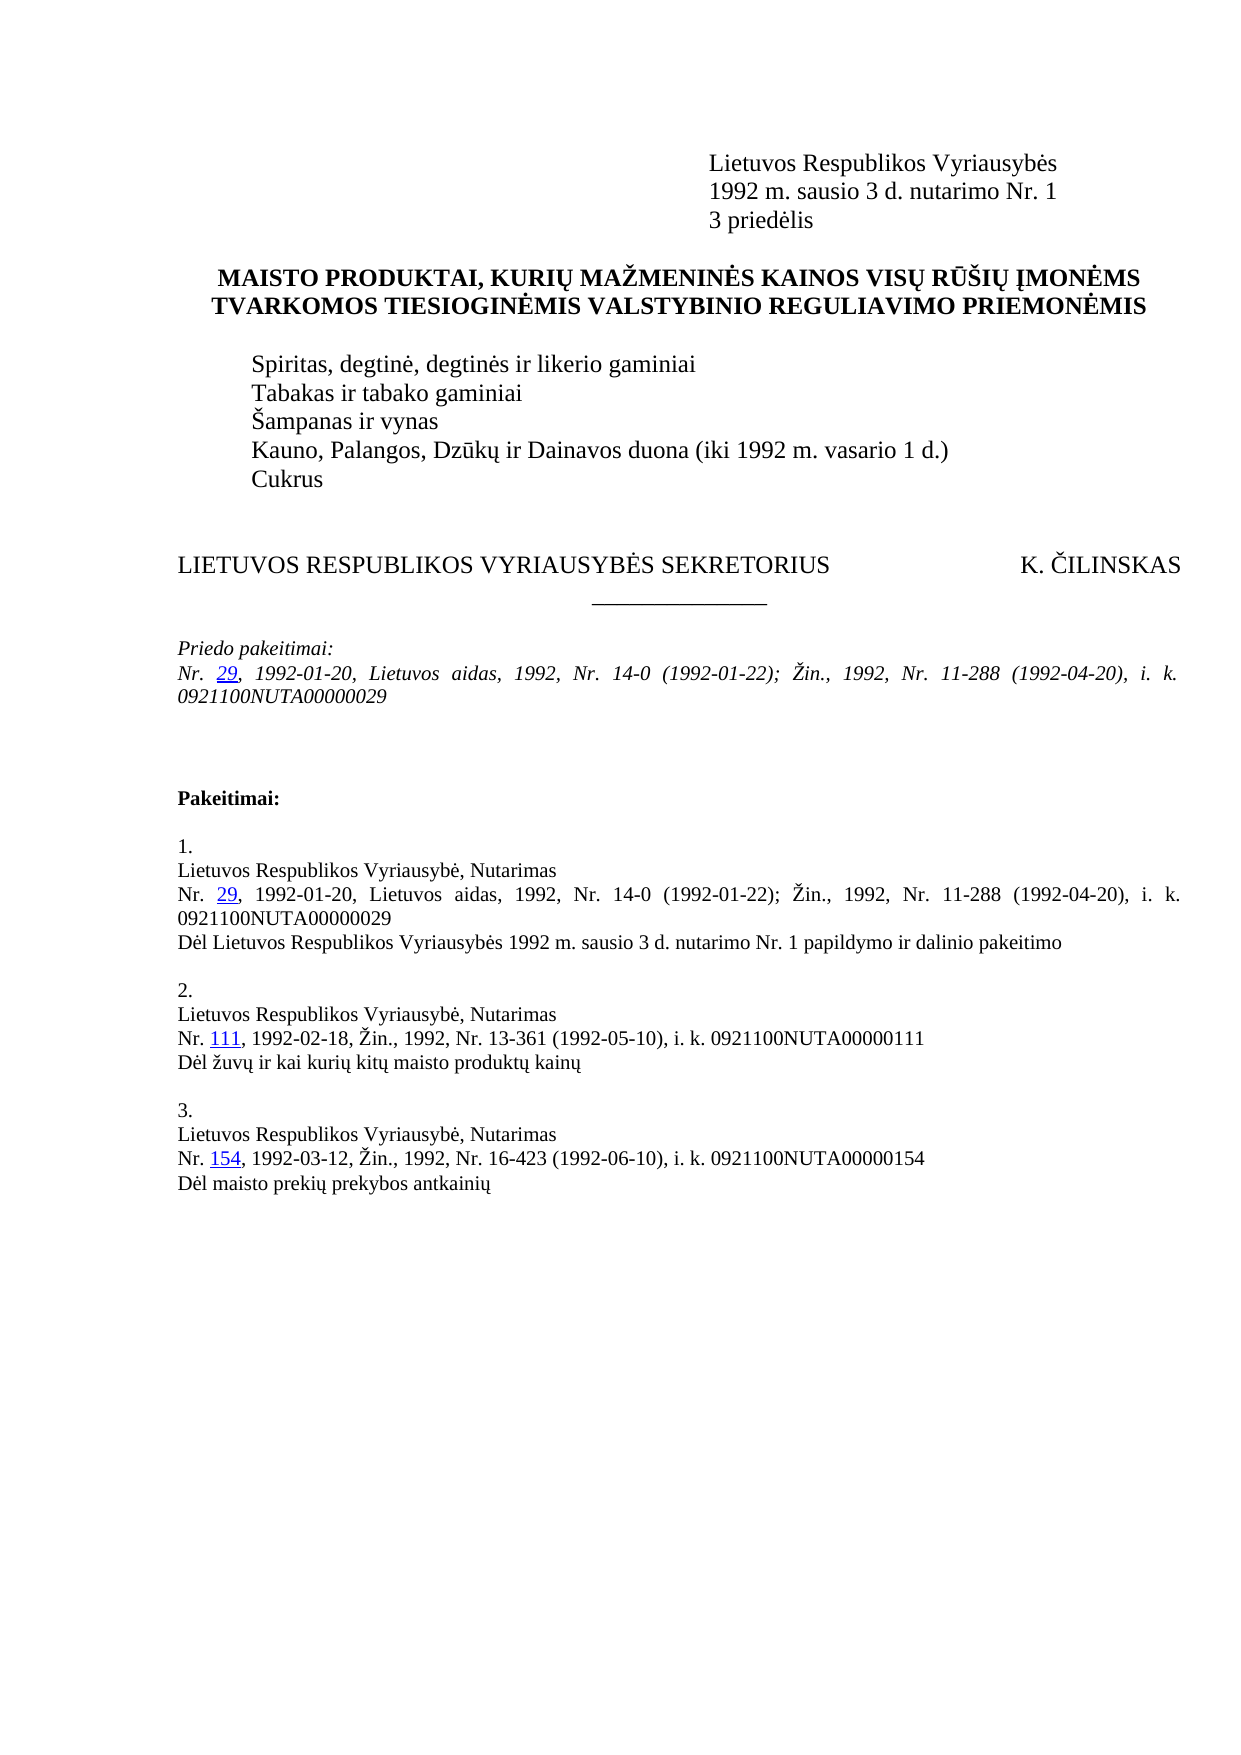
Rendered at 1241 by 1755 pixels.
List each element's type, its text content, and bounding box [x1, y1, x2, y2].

text Spiritas, degtinė, degtinės ir likerio gaminiai [177, 349, 1181, 378]
text Lietuvos Respublikos Vyriausybė, Nutarimas [177, 1002, 1181, 1026]
text Dėl maisto prekių prekybos antkainių [177, 1170, 1181, 1194]
text Nr. 111, 1992-02-18, Žin., 1992, Nr. 13-361 (1992-05-10), i. k. 0921100NUTA00000111 [177, 1026, 1181, 1050]
text TVARKOMOS TIESIOGINĖMIS VALSTYBINIO REGULIAVIMO PRIEMONĖMIS [177, 291, 1181, 320]
text Priedo pakeitimai: [177, 636, 1181, 660]
text 3. [177, 1098, 1181, 1122]
text MAISTO PRODUKTAI, KURIŲ MAŽMENINĖS KAINOS VISŲ RŪŠIŲ ĮMONĖMS [177, 263, 1181, 291]
text Tabakas ir tabako gaminiai [177, 378, 1181, 406]
text Nr. 154, 1992-03-12, Žin., 1992, Nr. 16-423 (1992-06-10), i. k. 0921100NUTA00000154 [177, 1146, 1181, 1170]
text Lietuvos Respublikos Vyriausybės [177, 148, 1181, 176]
text Cukrus [177, 464, 1181, 493]
text 1. [177, 833, 1181, 858]
text Pakeitimai: [177, 785, 1181, 809]
text 2. [177, 978, 1181, 1002]
text LIETUVOS RESPUBLIKOS VYRIAUSYBĖS SEKRETORIUS K. ČILINSKAS [177, 550, 1181, 579]
text Dėl žuvų ir kai kurių kitų maisto produktų kainų [177, 1050, 1181, 1074]
text 1992 m. sausio 3 d. nutarimo Nr. 1 [177, 176, 1181, 205]
text Nr. 29, 1992-01-20, Lietuvos aidas, 1992, Nr. 14-0 (1992-01-22); Žin., 1992, Nr. 11-288 (1992-04-20), i. k. 0921100NUTA00000029 [177, 882, 1181, 930]
text Lietuvos Respublikos Vyriausybė, Nutarimas [177, 858, 1181, 882]
text Lietuvos Respublikos Vyriausybė, Nutarimas [177, 1122, 1181, 1146]
text Nr. 29, 1992-01-20, Lietuvos aidas, 1992, Nr. 14-0 (1992-01-22); Žin., 1992, Nr. 11-288 (1992-04-20), i. k. 0921100NUTA00000029 [177, 660, 1181, 708]
text Šampanas ir vynas [177, 406, 1181, 435]
text Dėl Lietuvos Respublikos Vyriausybės 1992 m. sausio 3 d. nutarimo Nr. 1 papildymo ir dalinio pakeitimo [177, 930, 1181, 954]
text 3 priedėlis [177, 205, 1181, 234]
text ______________ [177, 579, 1181, 608]
text Kauno, Palangos, Dzūkų ir Dainavos duona (iki 1992 m. vasario 1 d.) [177, 435, 1181, 464]
